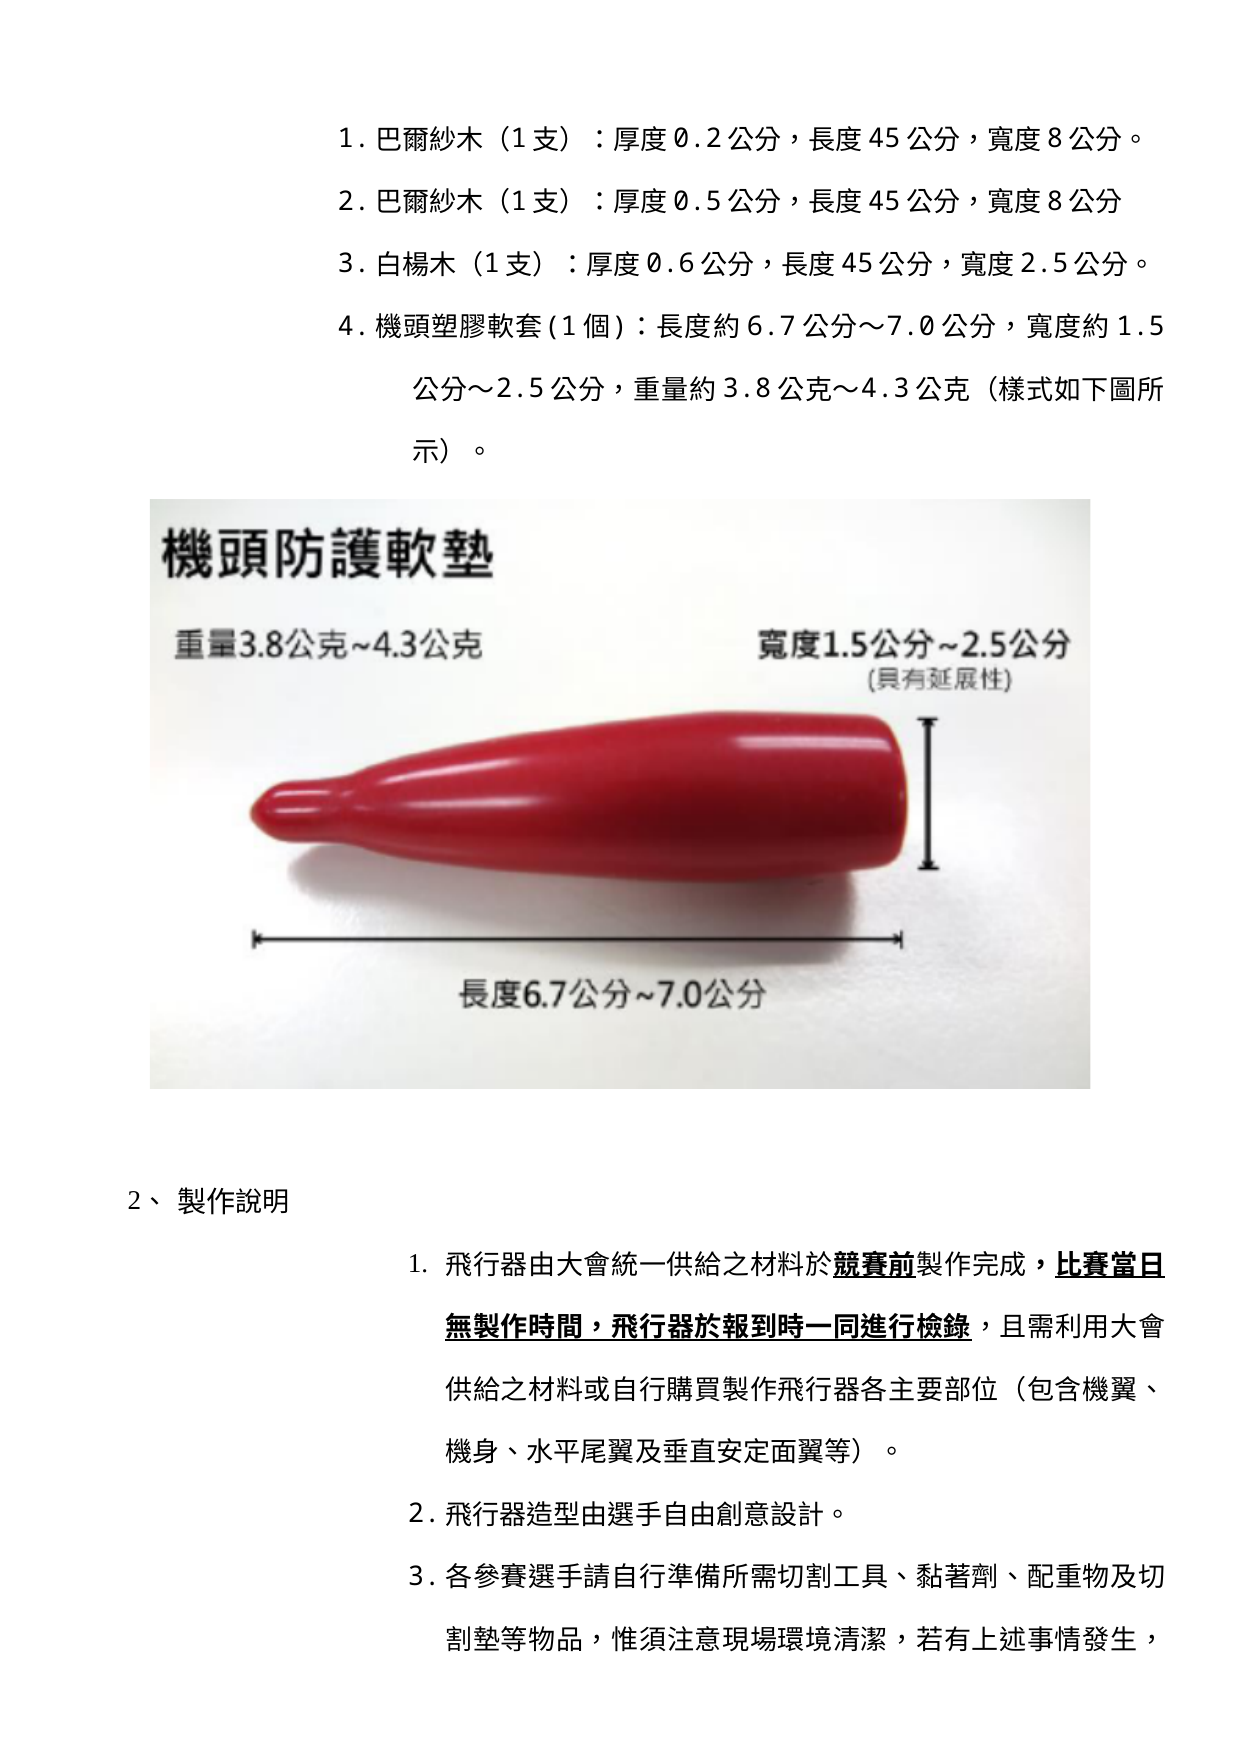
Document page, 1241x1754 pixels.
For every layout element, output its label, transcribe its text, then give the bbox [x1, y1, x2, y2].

list 飛行器由大會統一供給之材料於競賽前製作完成，比賽當日無製作時間，飛行器於報到時一同進行檢錄，且需利用大會供給之材料或自行購買製作飛行器各主要部位（包含機翼、機身、水平尾翼及垂直安定面翼等）。 [408, 1221, 1165, 1471]
list 巴爾紗木（1支）：厚度0.5公分，長度45公分，寬度8公分 [337, 158, 1165, 221]
list 各參賽選手請自行準備所需切割工具、黏著劑、配重物及切割墊等物品，惟須注意現場環境清潔，若有上述事情發生， [408, 1533, 1165, 1658]
list 巴爾紗木（1支）：厚度0.2公分，長度45公分，寬度8公分。 [337, 96, 1165, 158]
list 白楊木（1支）：厚度0.6公分，長度45公分，寬度2.5公分。 [337, 221, 1165, 283]
list 機頭塑膠軟套(1個)：長度約6.7公分～7.0公分，寬度約1.5公分～2.5公分，重量約3.8公克～4.3公克（樣式如下圖所示）。 [337, 283, 1165, 471]
list 製作說明 [127, 1158, 1165, 1221]
list 飛行器造型由選手自由創意設計。 [408, 1471, 1165, 1533]
